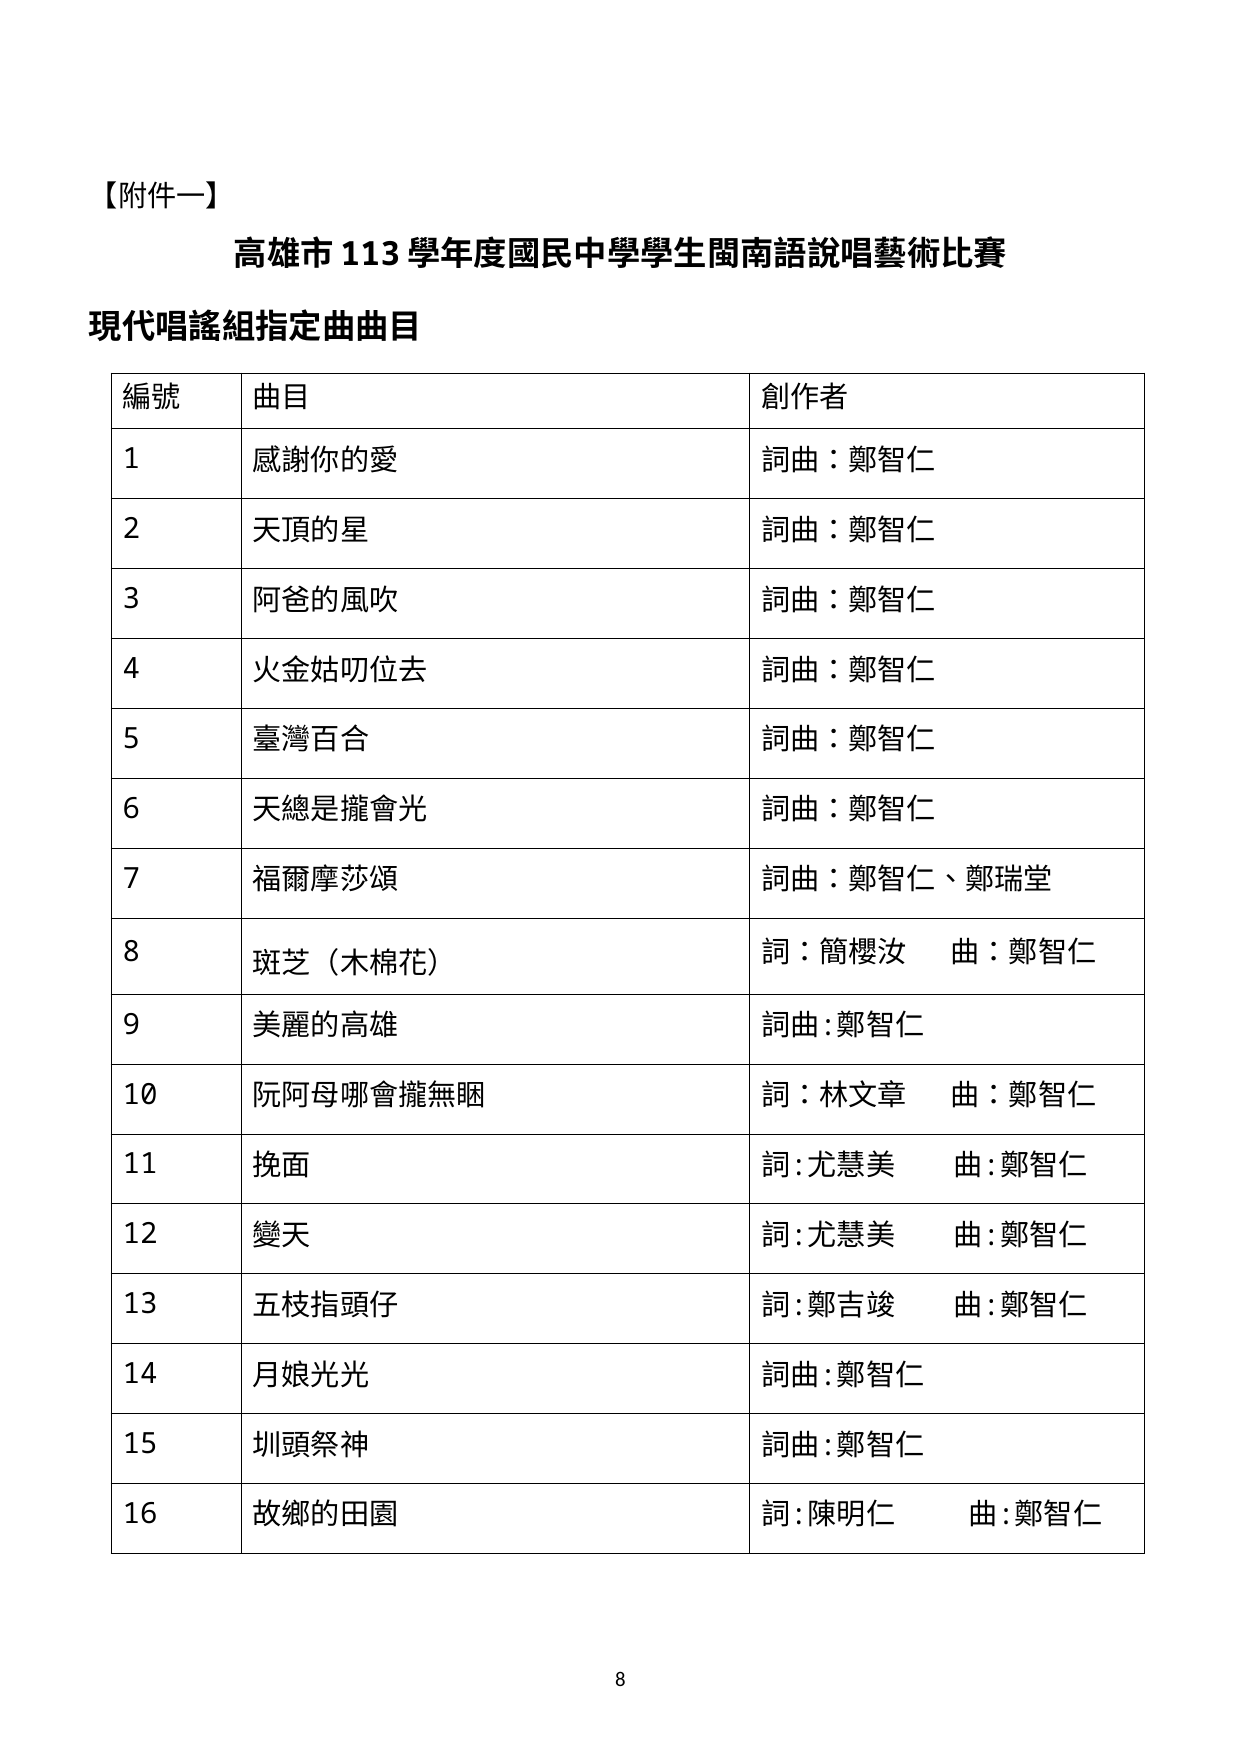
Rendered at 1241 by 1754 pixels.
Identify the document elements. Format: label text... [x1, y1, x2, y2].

table_cell 火金姑叨位去 [242, 639, 749, 708]
table_cell 詞:尤慧美 曲:鄭智仁 [750, 1135, 1144, 1203]
table_cell 挽面 [242, 1135, 749, 1203]
table_cell 福爾摩莎頌 [242, 849, 749, 918]
table_cell 詞:尤慧美 曲:鄭智仁 [750, 1204, 1144, 1273]
table_cell 天頂的星 [242, 499, 749, 568]
table_cell 12 [112, 1204, 241, 1273]
table_cell 6 [112, 779, 241, 848]
table_header 曲目 [242, 374, 749, 428]
table_cell 詞:陳明仁 曲:鄭智仁 [750, 1484, 1144, 1553]
table_cell 詞曲：鄭智仁 [750, 779, 1144, 848]
table_cell 3 [112, 569, 241, 638]
table_cell 詞曲:鄭智仁 [750, 1344, 1144, 1413]
table_cell 詞：林文章 曲：鄭智仁 [750, 1065, 1144, 1133]
table_cell 阮阿母哪會攏無睏 [242, 1065, 749, 1133]
table_cell 故鄉的田園 [242, 1484, 749, 1553]
table_cell 詞:鄭吉竣 曲:鄭智仁 [750, 1274, 1144, 1343]
table_cell 1 [112, 429, 241, 498]
table_cell 阿爸的風吹 [242, 569, 749, 638]
table_cell 臺灣百合 [242, 709, 749, 778]
table_cell 天總是攏會光 [242, 779, 749, 848]
table_cell 詞曲：鄭智仁 [750, 499, 1144, 568]
table_cell 詞曲:鄭智仁 [750, 1414, 1144, 1483]
table_cell 9 [112, 995, 241, 1063]
text 高雄市113學年度國民中學學生閩南語說唱藝術比賽 [89, 227, 1152, 275]
table_header 創作者 [750, 374, 1144, 428]
table_cell 11 [112, 1135, 241, 1203]
table_cell 2 [112, 499, 241, 568]
table_cell 月娘光光 [242, 1344, 749, 1413]
table_cell 7 [112, 849, 241, 918]
table_cell 斑芝（木棉花） [242, 919, 749, 994]
table_cell 14 [112, 1344, 241, 1413]
table_cell 圳頭祭神 [242, 1414, 749, 1483]
table_cell 詞：簡櫻汝 曲：鄭智仁 [750, 919, 1144, 994]
table_cell 五枝指頭仔 [242, 1274, 749, 1343]
table_cell 13 [112, 1274, 241, 1343]
table_cell 4 [112, 639, 241, 708]
table_cell 詞曲：鄭智仁、鄭瑞堂 [750, 849, 1144, 918]
table_cell 詞曲：鄭智仁 [750, 709, 1144, 778]
table_header 編號 [112, 374, 241, 428]
table_cell 感謝你的愛 [242, 429, 749, 498]
text 現代唱謠組指定曲曲目 [89, 300, 1152, 348]
table_cell 16 [112, 1484, 241, 1553]
table_cell 詞曲：鄭智仁 [750, 569, 1144, 638]
table_cell 變天 [242, 1204, 749, 1273]
table_cell 8 [112, 919, 241, 994]
text 【附件一】 [89, 152, 1152, 214]
table_cell 15 [112, 1414, 241, 1483]
table_cell 5 [112, 709, 241, 778]
table_cell 詞曲：鄭智仁 [750, 429, 1144, 498]
table_cell 美麗的高雄 [242, 995, 749, 1063]
table_cell 詞曲:鄭智仁 [750, 995, 1144, 1063]
table_cell 10 [112, 1065, 241, 1133]
table_cell 詞曲：鄭智仁 [750, 639, 1144, 708]
